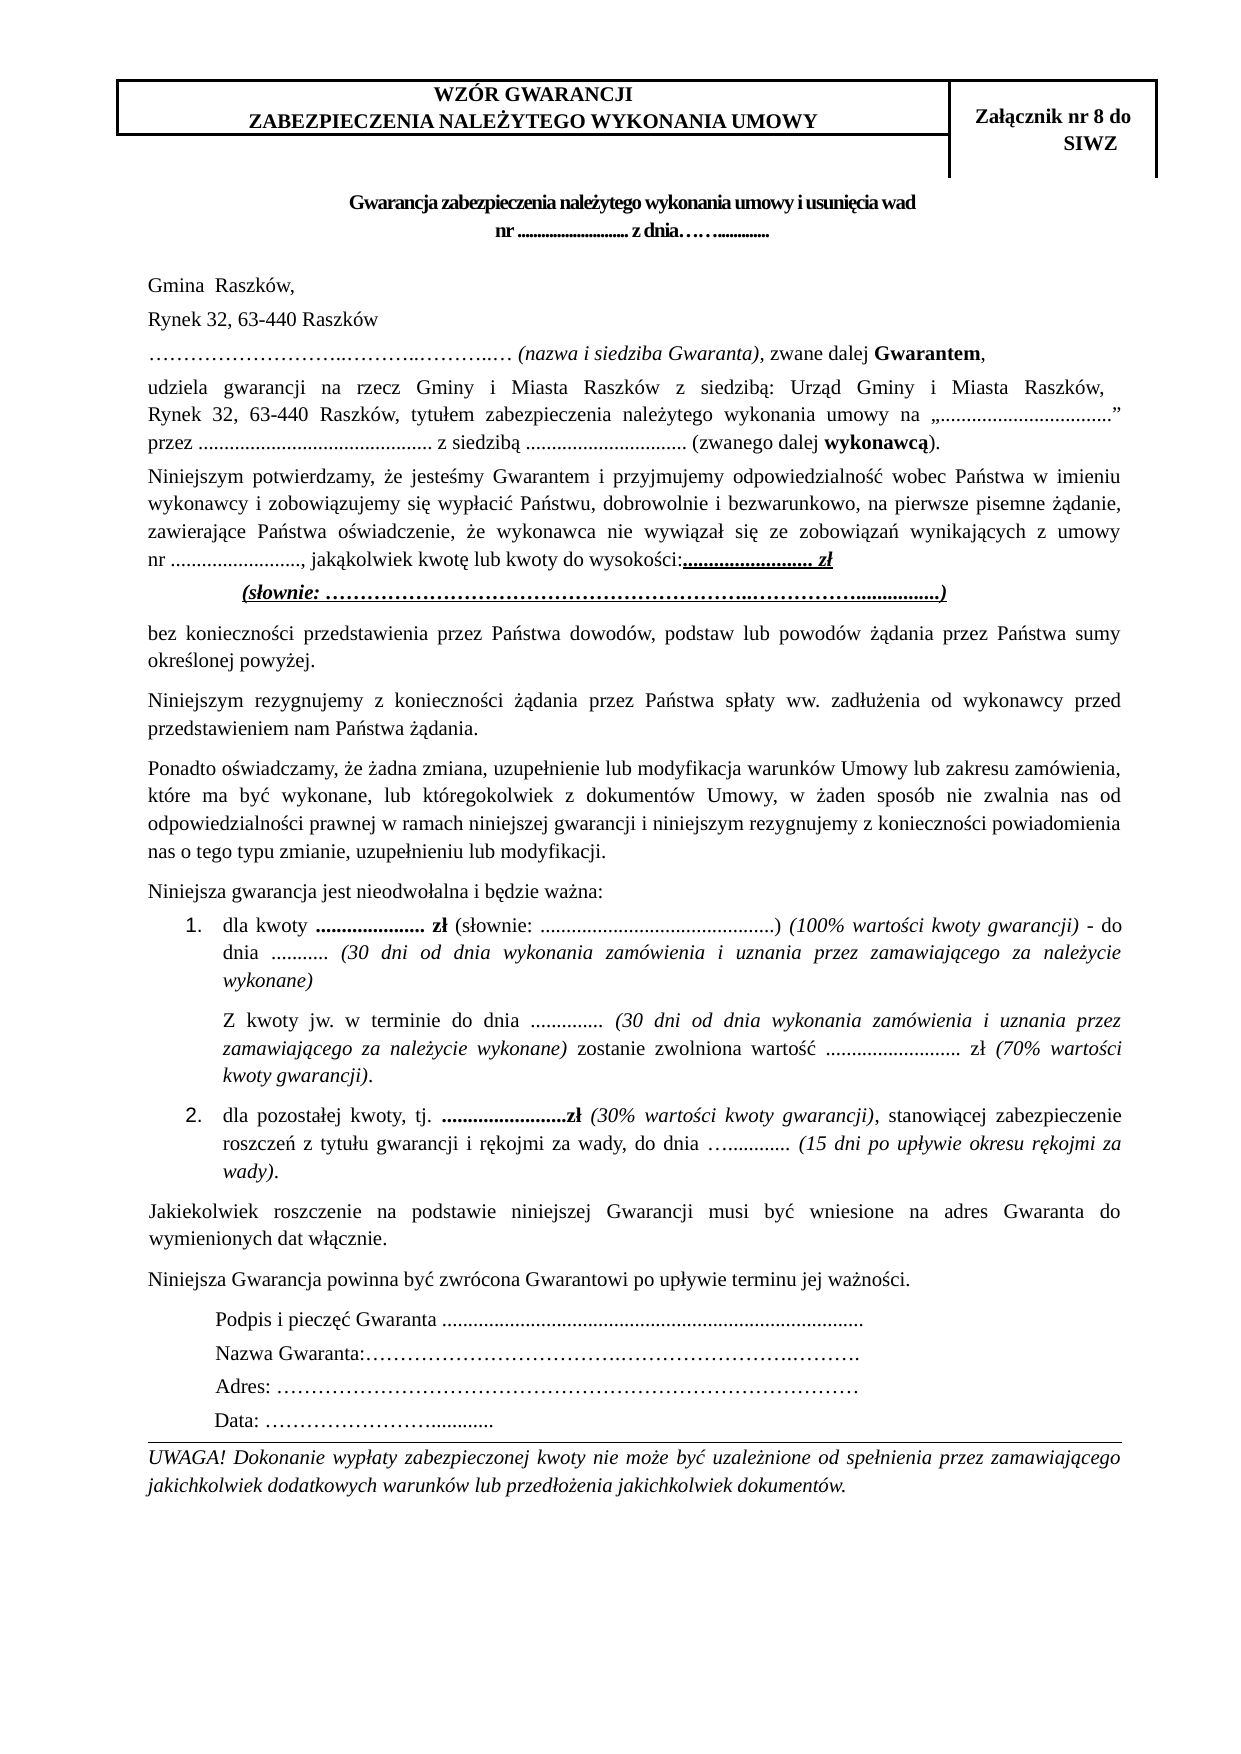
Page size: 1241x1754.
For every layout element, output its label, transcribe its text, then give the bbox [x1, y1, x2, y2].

text Nazwa Gwaranta:……………………………….…………………….………. [215, 1340, 1122, 1364]
text ………………………..………..………..… (nazwa i siedziba Gwaranta), zwane dalej Gwarantem, [148, 341, 1122, 365]
text nr ............................ z dnia……............. [148, 218, 1122, 242]
list dla kwoty ..................... zł (słownie: .............................................) (100% wartości kwoty gwarancji) - do dnia ........... (30 dni od dnia wykonania zamówienia i uznania przez zamawiającego za należycie wykonane) [185, 913, 1122, 992]
table_cell [117, 136, 948, 178]
text udziela gwarancji na rzecz Gminy i Miasta Raszków z siedzibą: Urząd Gminy i Miasta Raszków, Rynek 32, 63-440 Raszków, tytułem zabezpieczenia należytego wykonania umowy na „.................................” przez ............................................. z siedzibą ............................... (zwanego dalej wykonawcą). [148, 374, 1122, 454]
text Ponadto oświadczamy, że żadna zmiana, uzupełnienie lub modyfikacja warunków Umowy lub zakresu zamówienia, które ma być wykonane, lub któregokolwiek z dokumentów Umowy, w żaden sposób nie zwalnia nas od odpowiedzialności prawnej w ramach niniejszej gwarancji i niniejszym rezygnujemy z konieczności powiadomienia nas o tego typu zmianie, uzupełnieniu lub modyfikacji. [148, 756, 1122, 863]
text Niniejszym potwierdzamy, że jesteśmy Gwarantem i przyjmujemy odpowiedzialność wobec Państwa w imieniu wykonawcy i zobowiązujemy się wypłacić Państwu, dobrowolnie i bezwarunkowo, na pierwsze pisemne żądanie, zawierające Państwa oświadczenie, że wykonawca nie wywiązał się ze zobowiązań wynikających z umowy nr ........................., jakąkolwiek kwotę lub kwoty do wysokości:......................... zł [148, 464, 1122, 571]
text Gwarancja zabezpieczenia należytego wykonania umowy i usunięcia wad [148, 190, 1122, 214]
text Data: ……………………............ [148, 1408, 1122, 1432]
text Rynek 32, 63-440 Raszków [148, 307, 1122, 331]
text (słownie: ……………………………………………………..……………................) [148, 580, 1041, 604]
text Niniejsza Gwarancja powinna być zwrócona Gwarantowi po upływie terminu jej ważności. [148, 1266, 1122, 1291]
text bez konieczności przedstawienia przez Państwa dowodów, podstaw lub powodów żądania przez Państwa sumy określonej powyżej. [148, 620, 1122, 672]
text Z kwoty jw. w terminie do dnia .............. (30 dni od dnia wykonania zamówienia i uznania przez zamawiającego za należycie wykonane) zostanie zwolniona wartość .......................... zł (70% wartości kwoty gwarancji). [223, 1008, 1122, 1087]
text UWAGA! Dokonanie wypłaty zabezpieczonej kwoty nie może być uzależnione od spełnienia przez zamawiającego jakichkolwiek dodatkowych warunków lub przedłożenia jakichkolwiek dokumentów. [148, 1443, 1122, 1497]
table_header WZÓR GWARANCJI ZABEZPIECZENIA NALEŻYTEGO WYKONANIA UMOWY [119, 82, 948, 133]
table_header Załącznik nr 8 do SIWZ [951, 82, 1155, 178]
text Podpis i pieczęć Gwaranta ................................................................................. [215, 1307, 1122, 1331]
text Adres: ………………………………………………………………………… [215, 1374, 1122, 1398]
text Niniejsza gwarancja jest nieodwołalna i będzie ważna: [148, 879, 1122, 903]
text Gmina Raszków, [148, 273, 1122, 297]
text Niniejszym rezygnujemy z konieczności żądania przez Państwa spłaty ww. zadłużenia od wykonawcy przed przedstawieniem nam Państwa żądania. [148, 688, 1122, 740]
list dla pozostałej kwoty, tj. ........................zł (30% wartości kwoty gwarancji), stanowiącej zabezpieczenie roszczeń z tytułu gwarancji i rękojmi za wady, do dnia …............ (15 dni po upływie okresu rękojmi za wady). [185, 1103, 1122, 1183]
text Jakiekolwiek roszczenie na podstawie niniejszej Gwarancji musi być wniesione na adres Gwaranta do wymienionych dat włącznie. [148, 1199, 1122, 1250]
